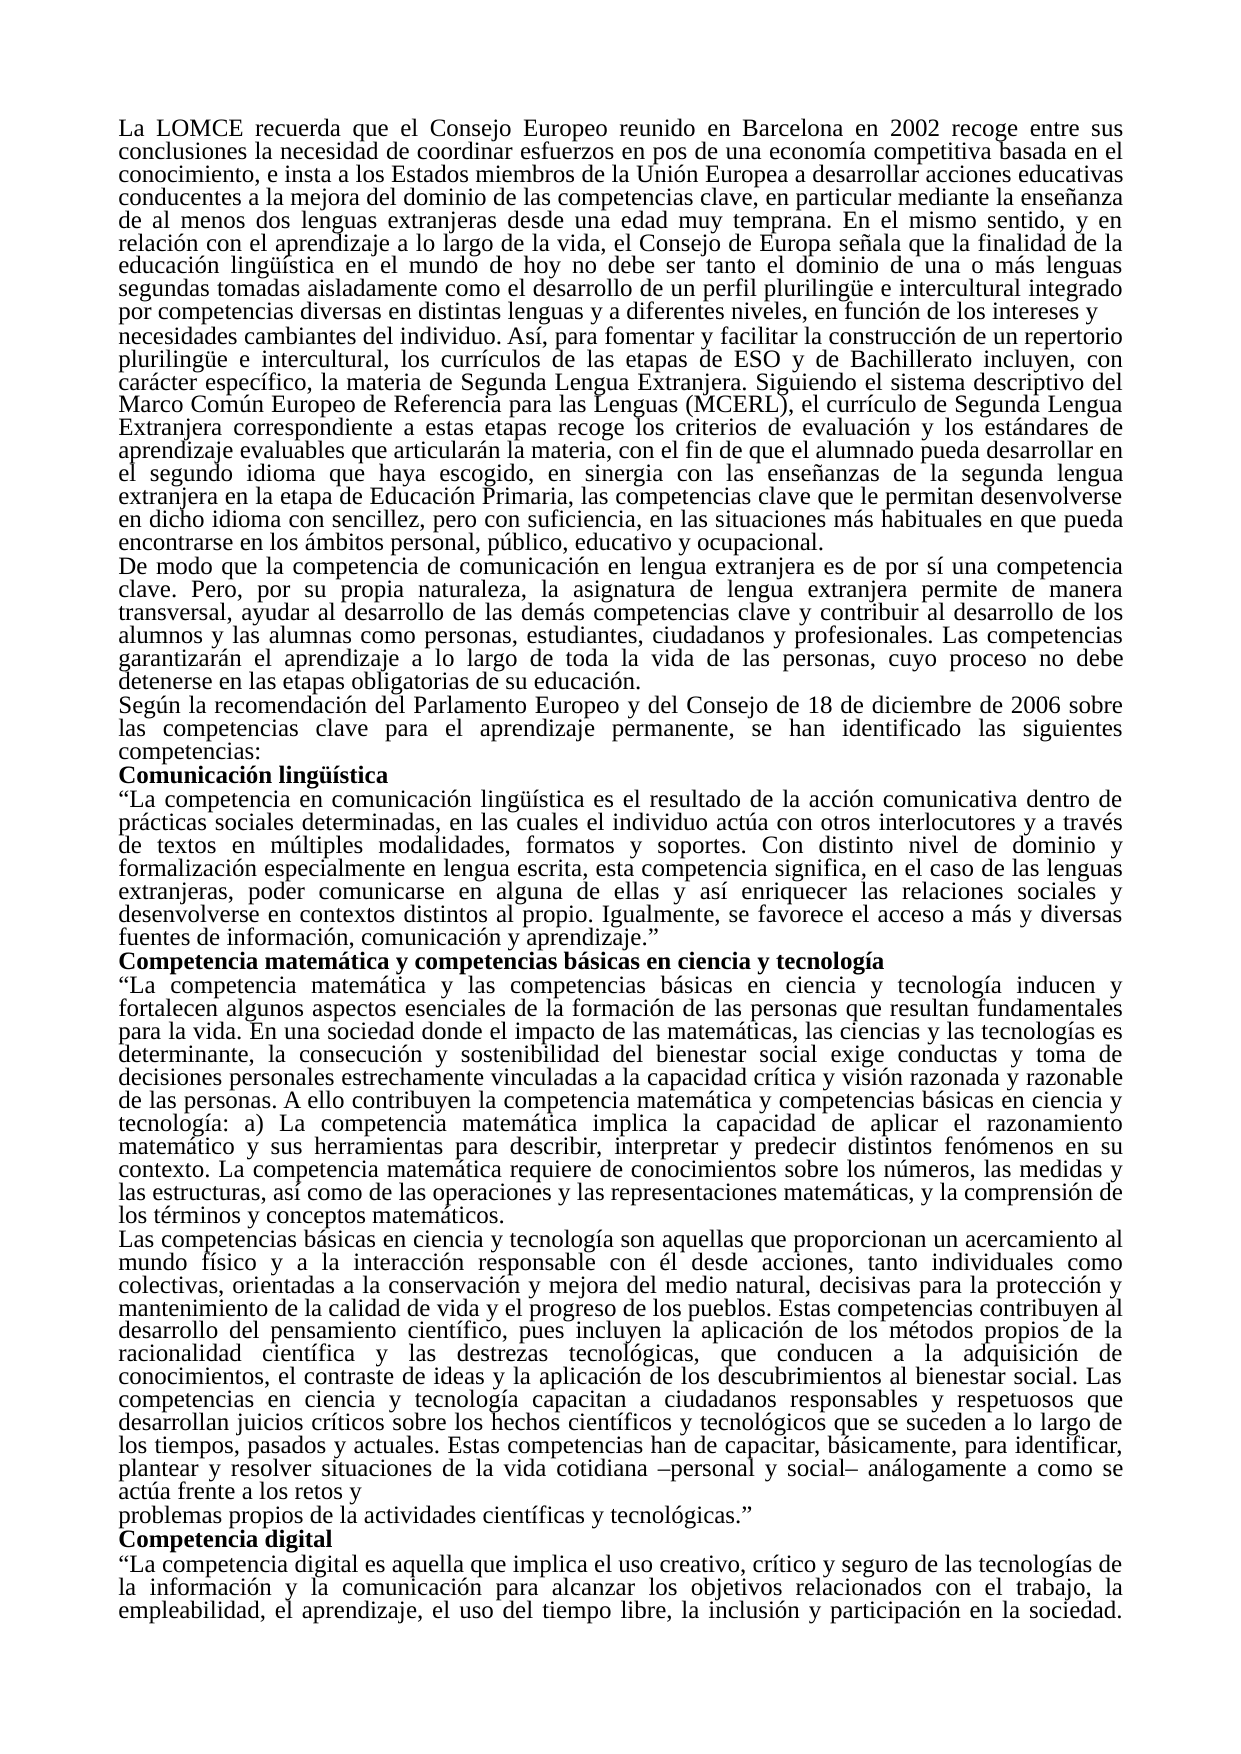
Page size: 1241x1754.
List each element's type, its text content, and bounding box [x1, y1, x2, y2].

text Competencia digital [118, 1529, 1124, 1552]
text Las competencias básicas en ciencia y tecnología son aquellas que proporcionan un acercamiento al mundo físico y a la interacción responsable con él desde acciones, tanto individuales como colectivas, orientadas a la conservación y mejora del medio natural, decisivas para la protección y mantenimiento de la calidad de vida y el progreso de los pueblos. Estas competencias contribuyen al desarrollo del pensamiento científico, pues incluyen la aplicación de los métodos propios de la racionalidad científica y las destrezas tecnológicas, que conducen a la adquisición de conocimientos, el contraste de ideas y la aplicación de los descubrimientos al bienestar social. Las competencias en ciencia y tecnología capacitan a ciudadanos responsables y respetuosos que desarrollan juicios críticos sobre los hechos científicos y tecnológicos que se suceden a lo largo de los tiempos, pasados y actuales. Estas competencias han de capacitar, básicamente, para identificar, plantear y resolver situaciones de la vida cotidiana –personal y social– análogamente a como se actúa frente a los retos y [118, 1229, 1124, 1504]
text necesidades cambiantes del individuo. Así, para fomentar y facilitar la construcción de un repertorio plurilingüe e intercultural, los currículos de las etapas de ESO y de Bachillerato incluyen, con carácter específico, la materia de Segunda Lengua Extranjera. Siguiendo el sistema descriptivo del Marco Común Europeo de Referencia para las Lenguas (MCERL), el currículo de Segunda Lengua Extranjera correspondiente a estas etapas recoge los criterios de evaluación y los estándares de aprendizaje evaluables que articularán la materia, con el fin de que el alumnado pueda desarrollar en el segundo idioma que haya escogido, en sinergia con las enseñanzas de la segunda lengua extranjera en la etapa de Educación Primaria, las competencias clave que le permitan desenvolverse en dicho idioma con sencillez, pero con suficiencia, en las situaciones más habituales en que pueda encontrarse en los ámbitos personal, público, educativo y ocupacional. [118, 326, 1124, 555]
text Según la recomendación del Parlamento Europeo y del Consejo de 18 de diciembre de 2006 sobre las competencias clave para el aprendizaje permanente, se han identificado las siguientes competencias: [118, 695, 1124, 764]
text “La competencia matemática y las competencias básicas en ciencia y tecnología inducen y fortalecen algunos aspectos esenciales de la formación de las personas que resultan fundamentales para la vida. En una sociedad donde el impacto de las matemáticas, las ciencias y las tecnologías es determinante, la consecución y sostenibilidad del bienestar social exige conductas y toma de decisiones personales estrechamente vinculadas a la capacidad crítica y visión razonada y razonable de las personas. A ello contribuyen la competencia matemática y competencias básicas en ciencia y tecnología: a) La competencia matemática implica la capacidad de aplicar el razonamiento matemático y sus herramientas para describir, interpretar y predecir distintos fenómenos en su contexto. La competencia matemática requiere de conocimientos sobre los números, las medidas y las estructuras, así como de las operaciones y las representaciones matemáticas, y la comprensión de los términos y conceptos matemáticos. [118, 976, 1124, 1228]
text “La competencia en comunicación lingüística es el resultado de la acción comunicativa dentro de prácticas sociales determinadas, en las cuales el individuo actúa con otros interlocutores y a través de textos en múltiples modalidades, formatos y soportes. Con distinto nivel de dominio y formalización especialmente en lengua escrita, esta competencia significa, en el caso de las lenguas extranjeras, poder comunicarse en alguna de ellas y así enriquecer las relaciones sociales y desenvolverse en contextos distintos al propio. Igualmente, se favorece el acceso a más y diversas fuentes de información, comunicación y aprendizaje.” [118, 789, 1124, 950]
text La LOMCE recuerda que el Consejo Europeo reunido en Barcelona en 2002 recoge entre sus conclusiones la necesidad de coordinar esfuerzos en pos de una economía competitiva basada en el conocimiento, e insta a los Estados miembros de la Unión Europea a desarrollar acciones educativas conducentes a la mejora del dominio de las competencias clave, en particular mediante la enseñanza de al menos dos lenguas extranjeras desde una edad muy temprana. En el mismo sentido, y en relación con el aprendizaje a lo largo de la vida, el Consejo de Europa señala que la finalidad de la educación lingüística en el mundo de hoy no debe ser tanto el dominio de una o más lenguas segundas tomadas aisladamente como el desarrollo de un perfil plurilingüe e intercultural integrado por competencias diversas en distintas lenguas y a diferentes niveles, en función de los intereses y [118, 118, 1124, 324]
text Competencia matemática y competencias básicas en ciencia y tecnología [118, 951, 1124, 974]
text problemas propios de la actividades científicas y tecnológicas.” [118, 1505, 1124, 1528]
text Comunicación lingüística [118, 765, 1124, 788]
text “La competencia digital es aquella que implica el uso creativo, crítico y seguro de las tecnologías de la información y la comunicación para alcanzar los objetivos relacionados con el trabajo, la empleabilidad, el aprendizaje, el uso del tiempo libre, la inclusión y participación en la sociedad. [118, 1554, 1124, 1623]
text De modo que la competencia de comunicación en lengua extranjera es de por sí una competencia clave. Pero, por su propia naturaleza, la asignatura de lengua extranjera permite de manera transversal, ayudar al desarrollo de las demás competencias clave y contribuir al desarrollo de los alumnos y las alumnas como personas, estudiantes, ciudadanos y profesionales. Las competencias garantizarán el aprendizaje a lo largo de toda la vida de las personas, cuyo proceso no debe detenerse en las etapas obligatorias de su educación. [118, 556, 1124, 694]
